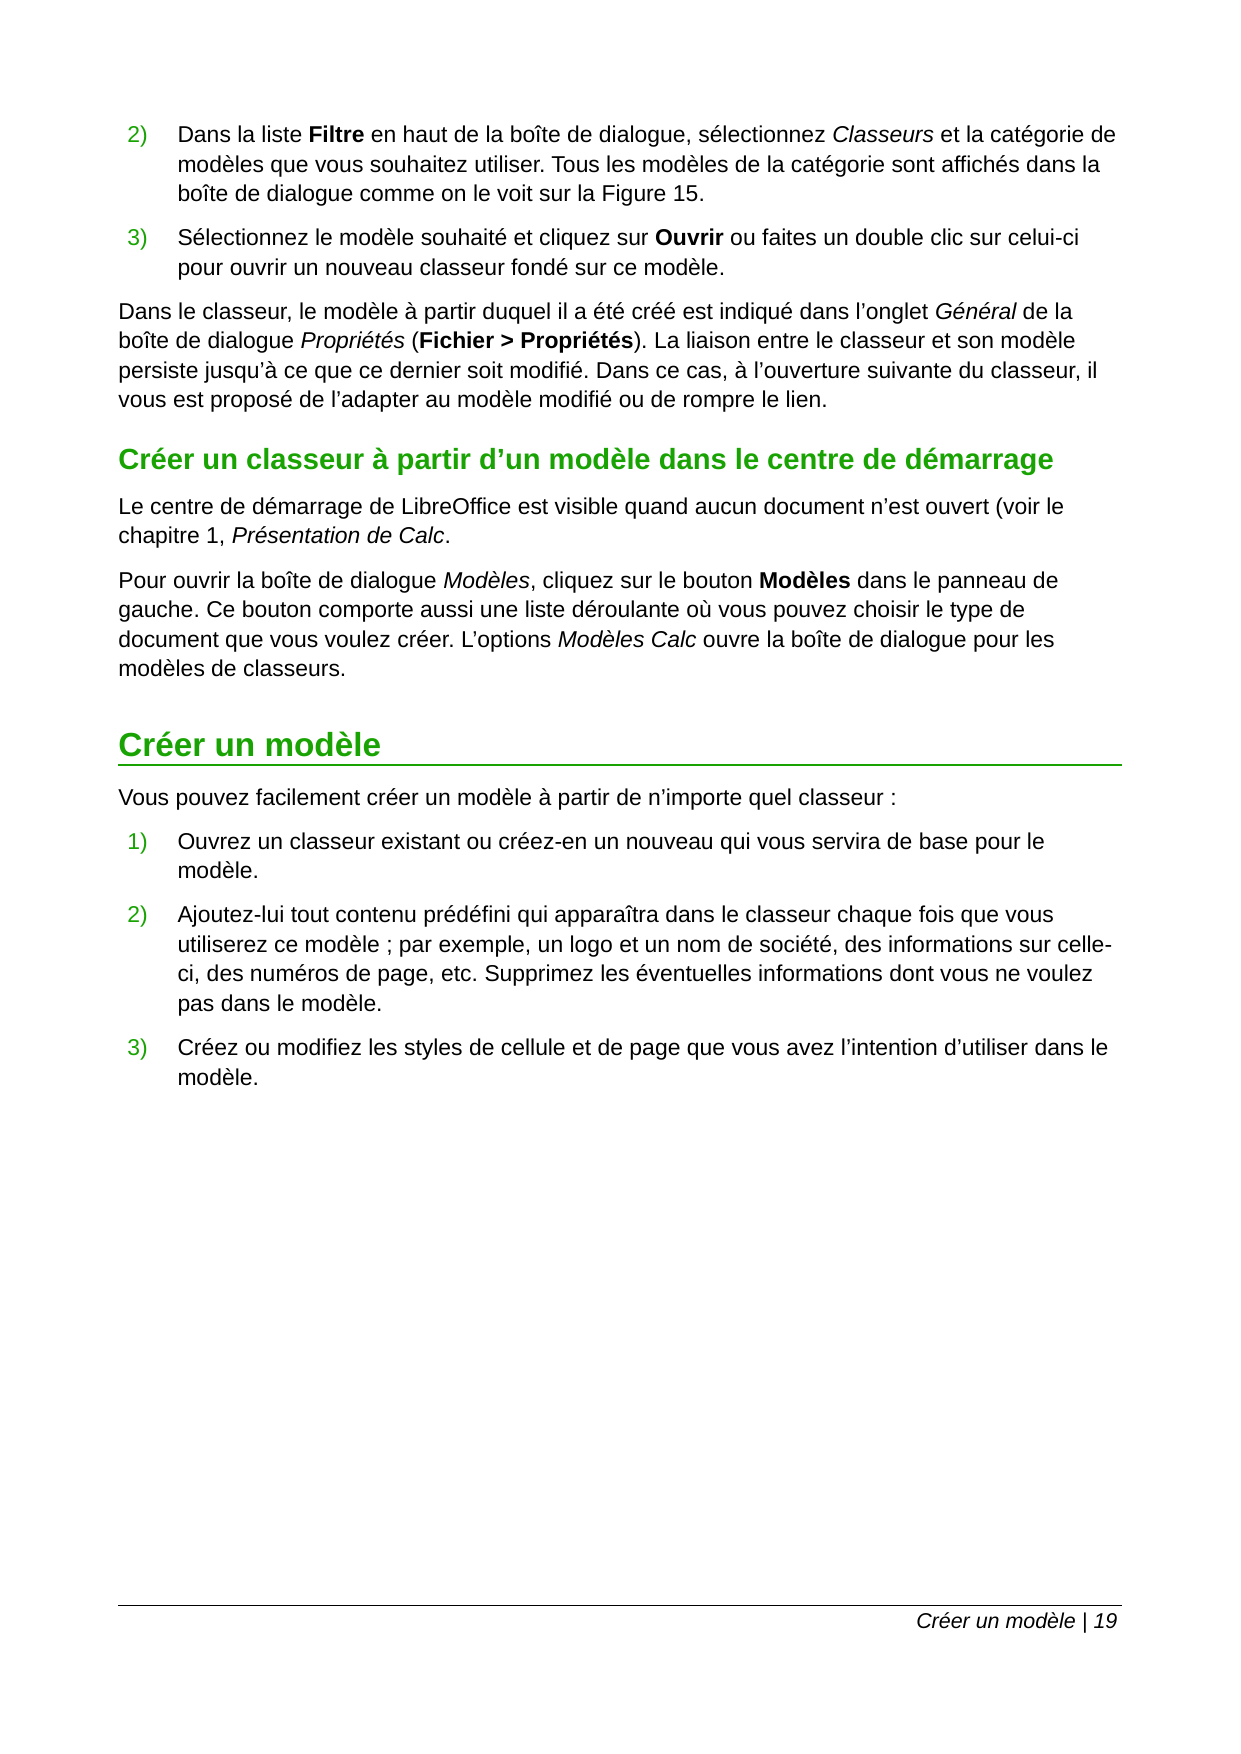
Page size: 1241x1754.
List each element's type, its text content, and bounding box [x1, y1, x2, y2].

list Ajoutez-lui tout contenu prédéfini qui apparaîtra dans le classeur chaque fois que vous utiliserez ce modèle ; par exemple, un logo et un nom de société, des informations sur celle-ci, des numéros de page, etc. Supprimez les éventuelles informations dont vous ne voulez pas dans le modèle. [148, 898, 1122, 1016]
text Vous pouvez facilement créer un modèle à partir de n’importe quel classeur : [118, 781, 1122, 810]
text Le centre de démarrage de LibreOffice est visible quand aucun document n’est ouvert (voir le chapitre 1, Présentation de Calc. [118, 490, 1122, 549]
text Dans le classeur, le modèle à partir duquel il a été créé est indiqué dans l’onglet Général de la boîte de dialogue Propriétés (Fichier > Propriétés). La liaison entre le classeur et son modèle persiste jusqu’à ce que ce dernier soit modifié. Dans ce cas, à l’ouverture suivante du classeur, il vous est proposé de l’adapter au modèle modifié ou de rompre le lien. [118, 295, 1122, 413]
list Ouvrez un classeur existant ou créez-en un nouveau qui vous servira de base pour le modèle. [148, 825, 1122, 884]
list Créez ou modifiez les styles de cellule et de page que vous avez l’intention d’utiliser dans le modèle. [148, 1031, 1122, 1090]
list Dans la liste Filtre en haut de la boîte de dialogue, sélectionnez Classeurs et la catégorie de modèles que vous souhaitez utiliser. Tous les modèles de la catégorie sont affichés dans la boîte de dialogue comme on le voit sur la Figure 15. [148, 118, 1122, 207]
list Sélectionnez le modèle souhaité et cliquez sur Ouvrir ou faites un double clic sur celui-ci pour ouvrir un nouveau classeur fondé sur ce modèle. [148, 221, 1122, 280]
subtitle Créer un modèle [118, 725, 1122, 764]
subtitle Créer un classeur à partir d’un modèle dans le centre de démarrage [118, 442, 1122, 475]
text Pour ouvrir la boîte de dialogue Modèles, cliquez sur le bouton Modèles dans le panneau de gauche. Ce bouton comporte aussi une liste déroulante où vous pouvez choisir le type de document que vous voulez créer. L’options Modèles Calc ouvre la boîte de dialogue pour les modèles de classeurs. [118, 563, 1122, 681]
